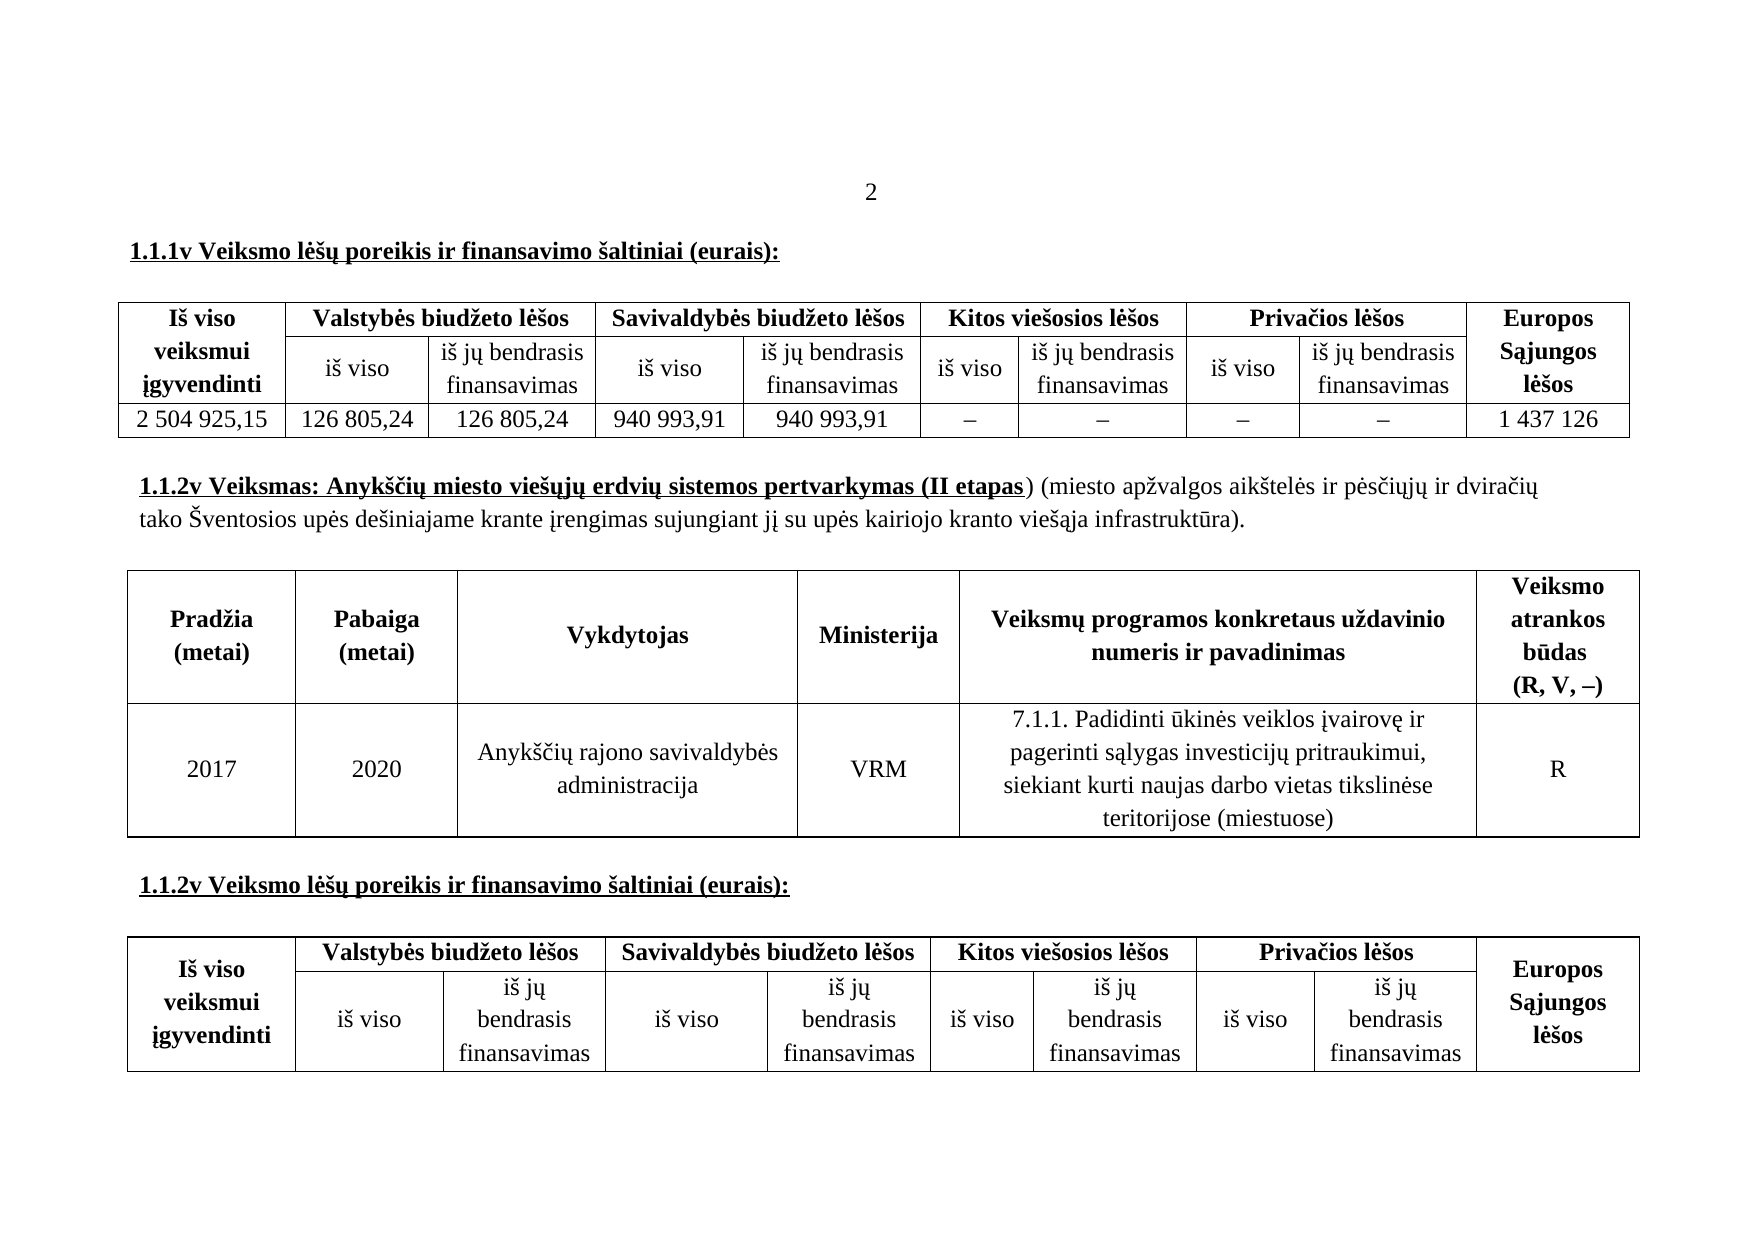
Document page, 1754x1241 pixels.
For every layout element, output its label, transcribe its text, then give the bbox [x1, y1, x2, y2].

table_cell Ministerija [798, 571, 959, 703]
table_cell – [1019, 404, 1186, 437]
table_cell 2 504 925,15 [119, 404, 285, 437]
table_cell Europos Sąjungos lėšos [1467, 303, 1629, 403]
table_header [1550, 471, 1639, 570]
table_cell iš viso [606, 972, 767, 1071]
table_cell Vykdytojas [458, 571, 797, 703]
table_cell VRM [798, 704, 959, 836]
table_cell iš viso [1197, 972, 1314, 1071]
table_cell Anykščių rajono savivaldybės administracija [458, 704, 797, 836]
table_cell Iš viso veiksmui įgyvendinti [119, 303, 285, 403]
table_cell iš viso [286, 337, 428, 403]
table_cell Iš viso veiksmui įgyvendinti [128, 938, 295, 1071]
table_cell Pabaiga (metai) [296, 571, 457, 703]
table_cell Veiksmo atrankos būdas (R, V, –) [1477, 571, 1639, 703]
table_cell [1629, 235, 1633, 302]
table_cell R [1477, 704, 1639, 836]
table_cell 940 993,91 [596, 404, 743, 437]
table_cell iš jų bendrasis finansavimas [444, 972, 605, 1071]
table_cell 1 437 126 [1467, 404, 1629, 437]
table_cell iš viso [931, 972, 1033, 1071]
table_cell Privačios lėšos [1187, 303, 1466, 336]
table_cell 2020 [296, 704, 457, 836]
table_cell 126 805,24 [429, 404, 595, 437]
table_cell iš viso [1187, 337, 1299, 403]
table_cell 1.1.2v Veiksmo lėšų poreikis ir finansavimo šaltiniai (eurais): [128, 838, 1550, 936]
table_cell iš viso [596, 337, 743, 403]
table_cell 7.1.1. Padidinti ūkinės veiklos įvairovę ir pagerinti sąlygas investicijų pritraukimui, siekiant kurti naujas darbo vietas tikslinėse teritorijose (miestuose) [960, 704, 1476, 836]
table_cell iš jų bendrasis finansavimas [1019, 337, 1186, 403]
table_cell iš viso [921, 337, 1018, 403]
table_cell Kitos viešosios lėšos [931, 938, 1196, 971]
table_cell – [1187, 404, 1299, 437]
table_cell Pradžia (metai) [128, 571, 295, 703]
table_cell iš jų bendrasis finansavimas [744, 337, 920, 403]
table_cell Savivaldybės biudžeto lėšos [606, 938, 930, 971]
table_cell iš viso [296, 972, 443, 1071]
table_cell Valstybės biudžeto lėšos [286, 303, 595, 336]
table_cell 940 993,91 [744, 404, 920, 437]
table_cell iš jų bendrasis finansavimas [1034, 972, 1196, 1071]
table_cell iš jų bendrasis finansavimas [1315, 972, 1476, 1071]
table_cell Privačios lėšos [1197, 938, 1476, 971]
table_cell – [921, 404, 1018, 437]
table_cell Veiksmų programos konkretaus uždavinio numeris ir pavadinimas [960, 571, 1476, 703]
table_cell Valstybės biudžeto lėšos [296, 938, 605, 971]
table_cell iš jų bendrasis finansavimas [429, 337, 595, 403]
table_cell Kitos viešosios lėšos [921, 303, 1186, 336]
table_cell iš jų bendrasis finansavimas [768, 972, 930, 1071]
table_cell 2017 [128, 704, 295, 836]
table_cell Europos Sąjungos lėšos [1477, 938, 1639, 1071]
table_cell [1550, 838, 1639, 936]
table_cell – [1300, 404, 1466, 437]
table_cell iš jų bendrasis finansavimas [1300, 337, 1466, 403]
table_header 1.1.2v Veiksmas: Anykščių miesto viešųjų erdvių sistemos pertvarkymas (II etapas) (miesto apžvalgos aikštelės ir pėsčiųjų ir dviračių tako Šventosios upės dešiniajame krante įrengimas sujungiant jį su upės kairiojo kranto viešąja infrastruktūra). [128, 471, 1550, 570]
table_cell 1.1.1v Veiksmo lėšų poreikis ir finansavimo šaltiniai (eurais): [118, 235, 1629, 302]
table_cell Savivaldybės biudžeto lėšos [596, 303, 920, 336]
table_cell 126 805,24 [286, 404, 428, 437]
